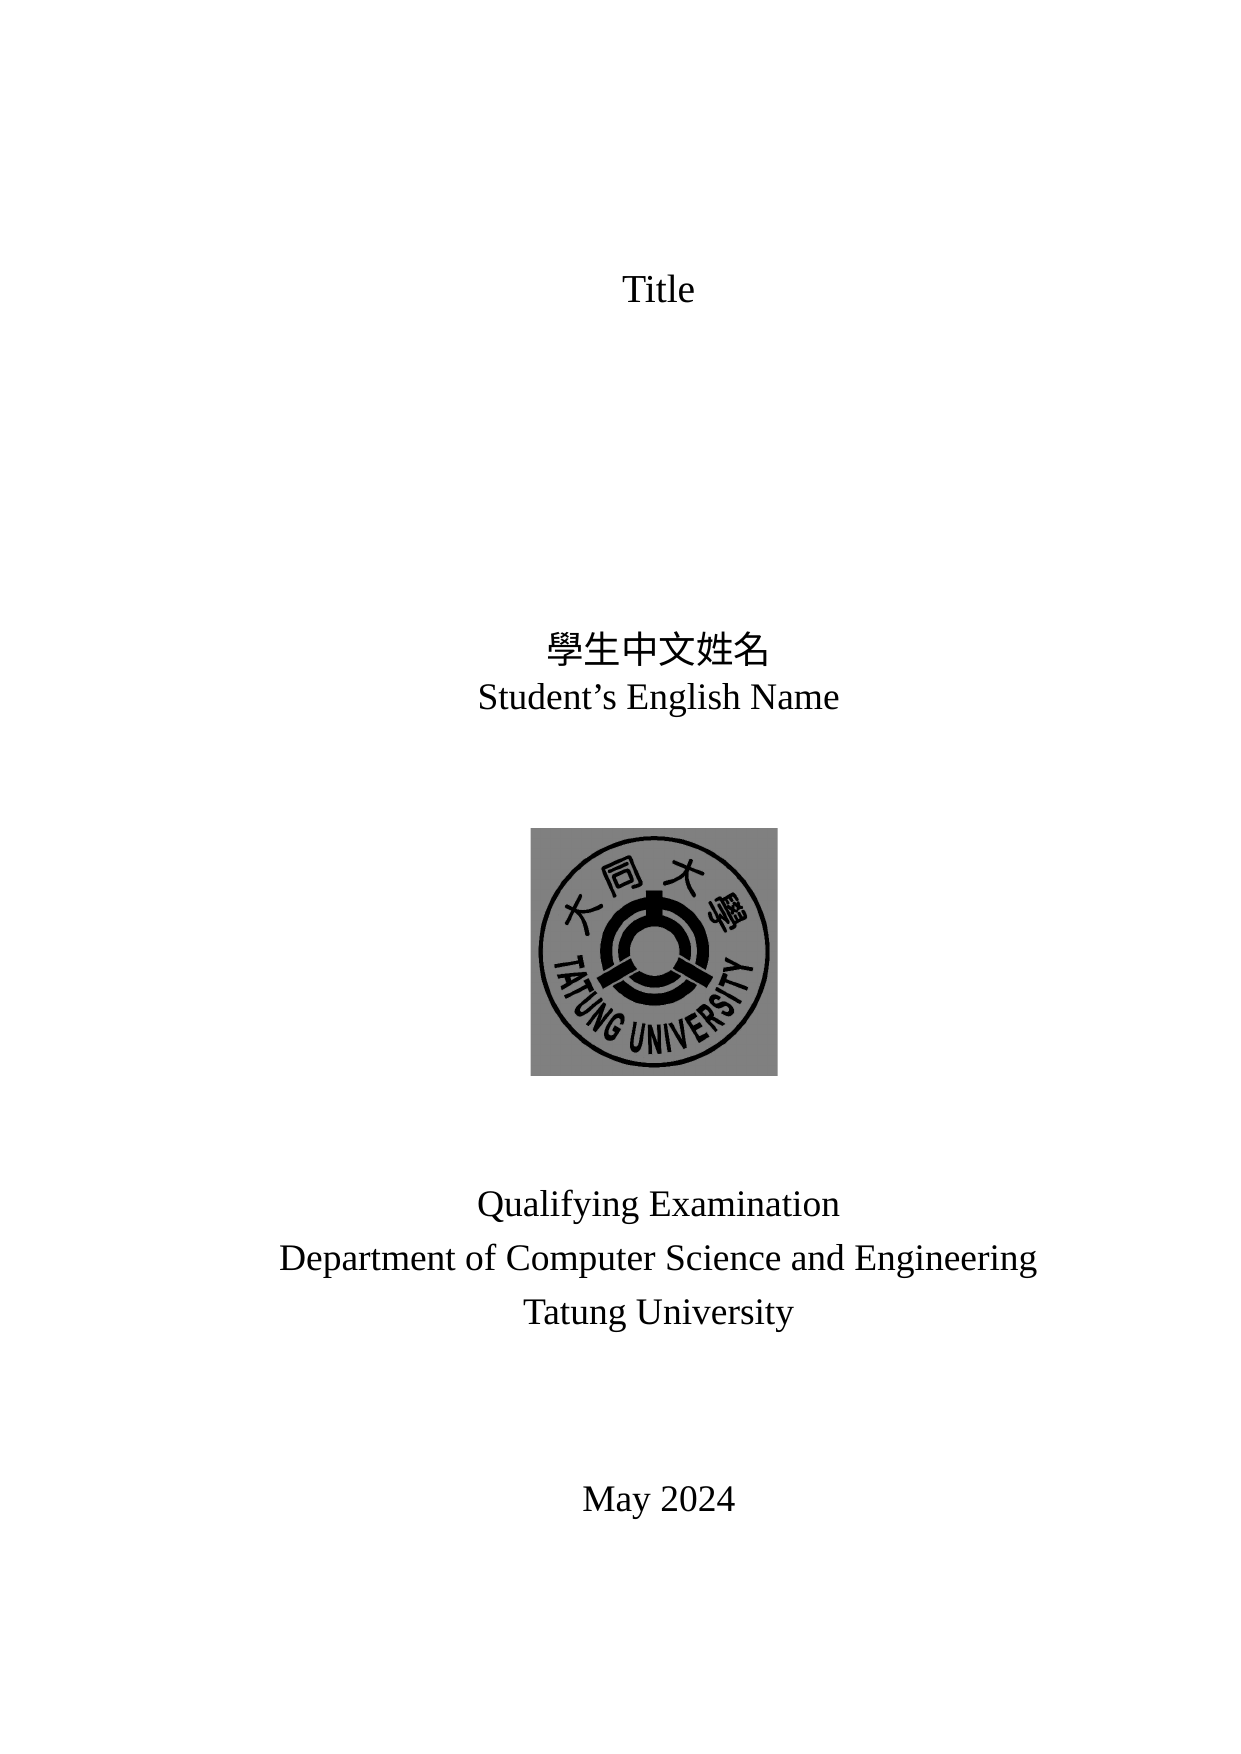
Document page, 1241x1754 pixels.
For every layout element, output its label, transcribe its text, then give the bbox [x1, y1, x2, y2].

text Tatung University [239, 1289, 1077, 1332]
subtitle 學生中文姓名 [239, 620, 1077, 674]
text Department of Computer Science and Engineering [239, 1235, 1077, 1278]
subtitle Student’s English Name [239, 674, 1077, 718]
text Qualifying Examination [239, 1181, 1077, 1224]
text May 2024 [239, 1477, 1077, 1520]
text Title [224, 266, 1092, 311]
